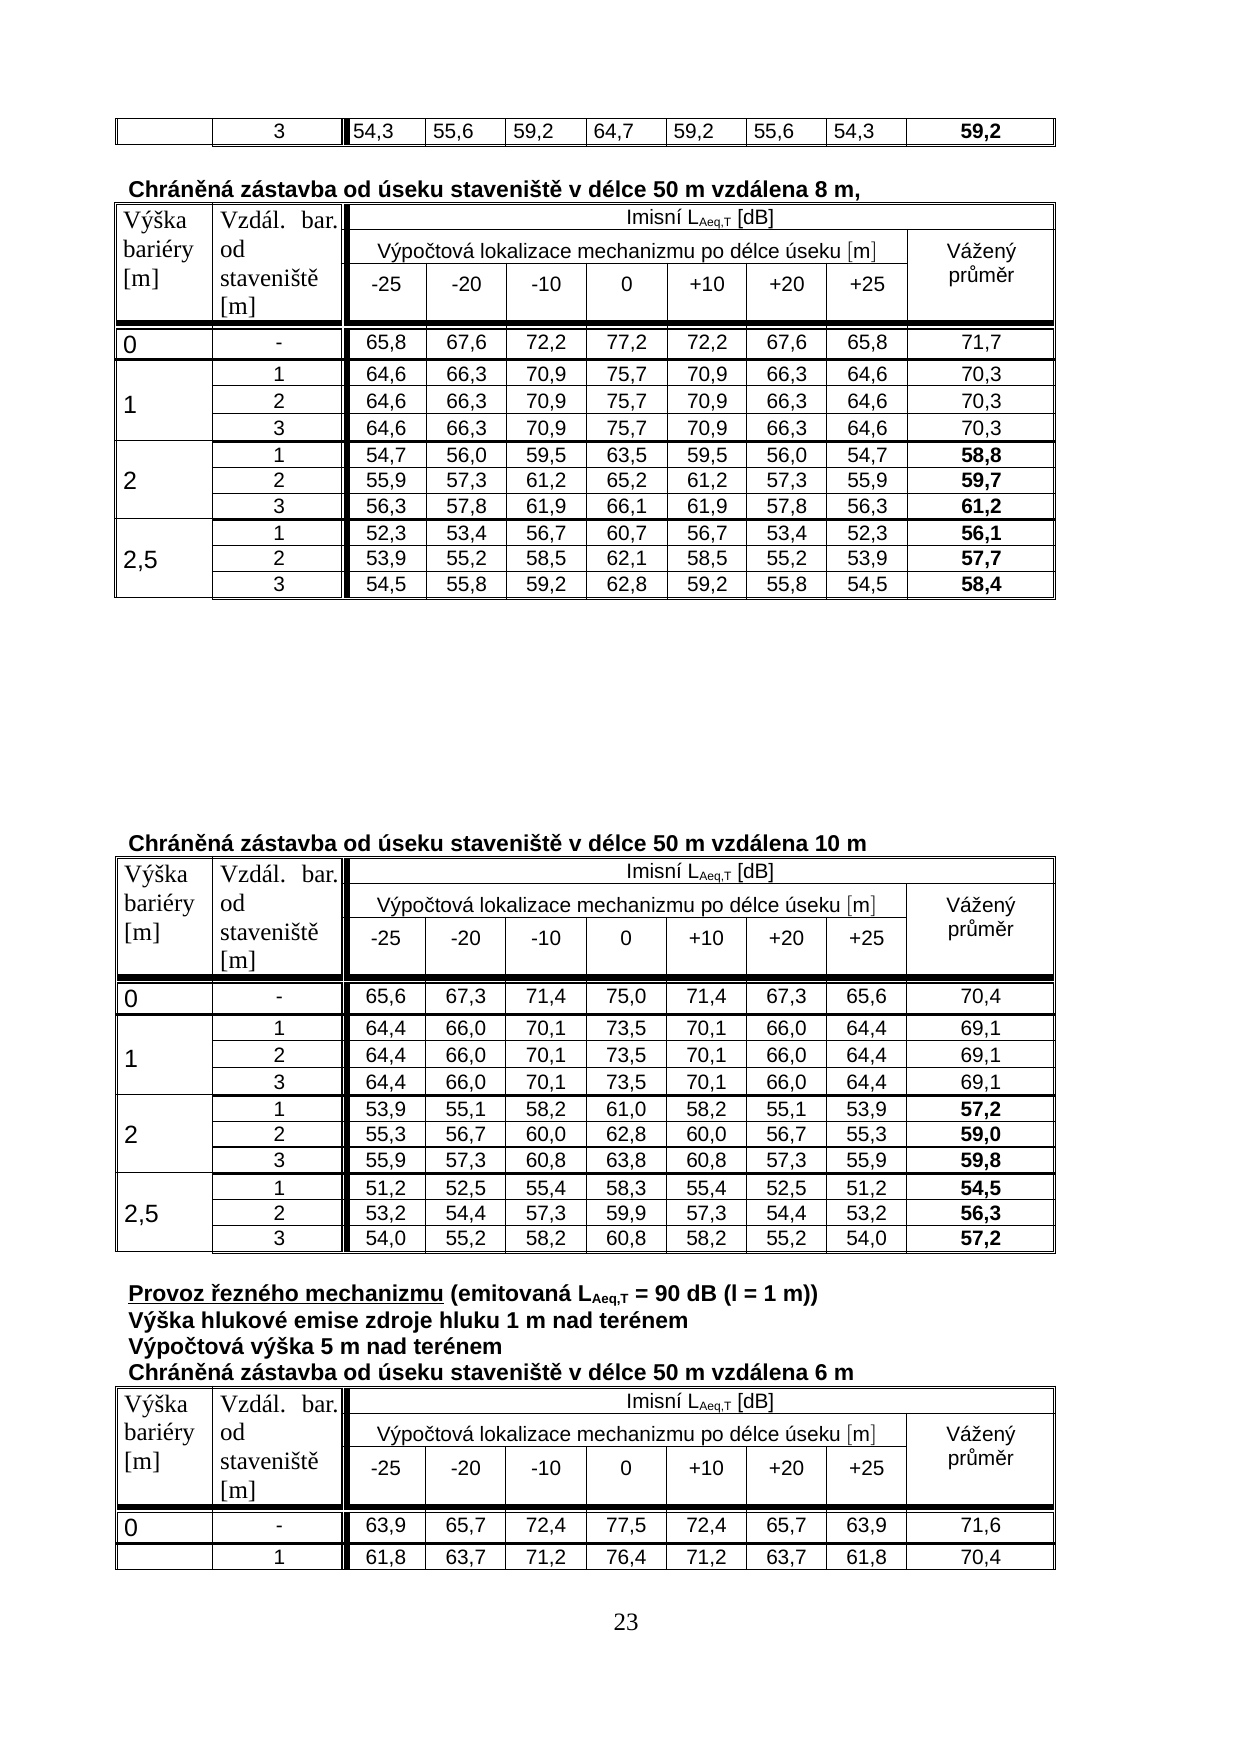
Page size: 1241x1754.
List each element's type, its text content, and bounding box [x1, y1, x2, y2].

table_cell 56,7 [668, 521, 746, 545]
table_cell 3 [213, 1068, 341, 1094]
table_cell 58,3 [587, 1175, 666, 1199]
table_cell 56,7 [747, 1122, 826, 1146]
table_cell 54,4 [426, 1200, 505, 1225]
table_cell 57,3 [506, 1200, 586, 1225]
table_cell 71,2 [506, 1545, 586, 1569]
table_cell 57,3 [667, 1200, 746, 1225]
table_cell 1 [213, 361, 341, 385]
table_cell 59,5 [668, 443, 746, 467]
table_cell 52,3 [350, 521, 426, 545]
table_cell 66,3 [427, 386, 506, 412]
table_cell 59,2 [907, 119, 1053, 144]
table_cell 64,6 [827, 361, 907, 385]
table_cell 64,6 [350, 414, 426, 439]
table_cell 73,5 [587, 1068, 666, 1094]
table_cell 70,4 [907, 984, 1053, 1012]
table_cell 55,6 [747, 119, 826, 144]
table_cell +10 [668, 264, 746, 320]
table_cell -20 [427, 264, 506, 320]
table_cell 64,6 [827, 414, 907, 439]
table_cell 75,7 [587, 361, 667, 385]
table_cell 58,2 [667, 1097, 746, 1121]
table_cell 1 [213, 1545, 341, 1569]
table_cell 58,5 [668, 546, 746, 571]
table_cell 70,1 [506, 1041, 586, 1067]
table_cell 77,5 [587, 1513, 666, 1542]
table_cell 58,2 [506, 1226, 586, 1251]
table_cell 61,2 [507, 468, 586, 492]
table_cell 65,6 [827, 984, 906, 1012]
table_cell 54,3 [350, 119, 425, 144]
table_cell 66,3 [747, 414, 826, 439]
table_cell 66,0 [426, 1068, 505, 1094]
table_cell 72,2 [507, 330, 586, 358]
table_cell - [213, 330, 341, 358]
table_header Výška bariéry [m] [118, 859, 212, 974]
table_cell 71,4 [667, 984, 746, 1012]
table_cell 56,7 [426, 1122, 505, 1146]
table_cell 54,5 [827, 572, 907, 597]
table_cell Vážený průměr [907, 884, 1053, 974]
table_cell 2,5 [117, 519, 212, 597]
table_cell 60,7 [587, 521, 667, 545]
table_cell 60,8 [667, 1148, 746, 1172]
table_cell 3 [213, 1226, 341, 1251]
table_cell 63,7 [747, 1545, 826, 1569]
table_cell 55,6 [426, 119, 505, 144]
table_cell 67,3 [426, 984, 505, 1012]
table_cell 65,7 [747, 1513, 826, 1542]
table_cell 1 [213, 521, 341, 545]
table_cell -10 [506, 918, 586, 974]
table_cell 0 [118, 984, 212, 1012]
table_cell 56,1 [908, 521, 1053, 545]
table_cell 64,6 [350, 386, 426, 412]
table_cell 77,2 [587, 330, 667, 358]
table_cell 64,6 [350, 361, 426, 385]
table_cell 52,5 [747, 1175, 826, 1199]
table_cell 71,4 [506, 984, 586, 1012]
table_cell 60,0 [506, 1122, 586, 1146]
table_cell 53,2 [350, 1200, 425, 1225]
table_cell 3 [213, 572, 341, 597]
table_cell 61,2 [908, 494, 1053, 518]
table_cell 57,8 [427, 494, 506, 518]
table_cell 2 [213, 468, 341, 492]
table_cell 59,5 [507, 443, 586, 467]
table_cell 54,5 [350, 572, 426, 597]
table_cell 70,3 [908, 386, 1053, 412]
table_cell 57,3 [747, 468, 826, 492]
text Výška hlukové emise zdroje hluku 1 m nad terénem [128, 1307, 1123, 1333]
table_cell 70,3 [908, 361, 1053, 385]
table_cell [118, 1545, 212, 1569]
table_cell 70,9 [507, 361, 586, 385]
table_cell 71,2 [667, 1545, 746, 1569]
table_cell 1 [213, 1097, 341, 1121]
table_cell 58,5 [507, 546, 586, 571]
table_cell 63,8 [587, 1148, 666, 1172]
table_cell 51,2 [827, 1175, 906, 1199]
table_cell -10 [506, 1447, 586, 1504]
table_cell +10 [667, 918, 746, 974]
table_cell 69,1 [907, 1041, 1053, 1067]
table_cell 55,1 [426, 1097, 505, 1121]
table_cell 69,1 [907, 1016, 1053, 1039]
table_cell 64,4 [350, 1016, 425, 1039]
table_cell 56,3 [350, 494, 426, 518]
table_cell 73,5 [587, 1016, 666, 1039]
table_cell 56,0 [747, 443, 826, 467]
table_cell 56,7 [507, 521, 586, 545]
table_cell 66,0 [747, 1068, 826, 1094]
table_cell 61,9 [668, 494, 746, 518]
table_cell 2 [213, 1041, 341, 1067]
table_cell -25 [350, 264, 426, 320]
table_cell 2 [213, 386, 341, 412]
table_cell 57,2 [907, 1226, 1053, 1251]
table_cell 64,4 [350, 1068, 425, 1094]
table_cell 0 [587, 264, 667, 320]
table_cell 55,4 [506, 1175, 586, 1199]
table_cell 55,8 [427, 572, 506, 597]
table_cell 53,9 [350, 1097, 425, 1121]
table_cell 55,9 [350, 468, 426, 492]
table_cell 1 [213, 1175, 341, 1199]
table_cell [118, 119, 212, 144]
table_cell -10 [507, 264, 586, 320]
table_cell 70,9 [668, 361, 746, 385]
table_cell - [213, 1513, 341, 1542]
table_cell 60,8 [587, 1226, 666, 1251]
table_cell +20 [747, 264, 826, 320]
table_cell 58,2 [506, 1097, 586, 1121]
table_cell 70,9 [507, 386, 586, 412]
table_cell +20 [747, 1447, 826, 1504]
table_cell 53,4 [427, 521, 506, 545]
table_cell 59,0 [907, 1122, 1053, 1146]
table_cell 55,8 [747, 572, 826, 597]
table_cell 62,8 [587, 1122, 666, 1146]
table_cell 59,9 [587, 1200, 666, 1225]
table_cell 66,3 [427, 361, 506, 385]
table_cell 54,4 [747, 1200, 826, 1225]
table_cell 3 [213, 119, 341, 144]
table_cell 58,8 [908, 443, 1053, 467]
table_cell 72,4 [506, 1513, 586, 1542]
table_cell 69,1 [907, 1068, 1053, 1094]
table_cell -20 [426, 918, 505, 974]
table_cell 2 [117, 441, 212, 518]
table_cell 61,0 [587, 1097, 666, 1121]
table_cell 54,3 [827, 119, 906, 144]
table_header Vzdál. bar. od staveniště [m] [213, 205, 341, 320]
table_cell 70,4 [907, 1545, 1053, 1569]
table_cell 64,4 [827, 1068, 906, 1094]
table_cell 1 [213, 443, 341, 467]
table_cell 71,7 [908, 330, 1053, 358]
table_cell 70,9 [668, 386, 746, 412]
table_header Vzdál. bar. od staveniště [m] [213, 859, 341, 974]
table_cell 62,1 [587, 546, 667, 571]
table_cell - [213, 984, 341, 1012]
table_cell +25 [827, 264, 907, 320]
table_cell 63,5 [587, 443, 667, 467]
table_cell 75,0 [587, 984, 666, 1012]
table_cell Výpočtová lokalizace mechanizmu po délce úseku [m] [350, 230, 907, 263]
table_cell 73,5 [587, 1041, 666, 1067]
table_cell 58,4 [908, 572, 1053, 597]
table_cell 63,9 [827, 1513, 906, 1542]
table_cell 67,3 [747, 984, 826, 1012]
table_cell 75,7 [587, 414, 667, 439]
table_cell 70,9 [668, 414, 746, 439]
table_cell 54,0 [827, 1226, 906, 1251]
table_cell 59,2 [506, 119, 586, 144]
table_cell 54,5 [907, 1175, 1053, 1199]
table_cell 0 [117, 330, 212, 358]
table_cell 2 [213, 1200, 341, 1225]
table_cell Vážený průměr [908, 230, 1053, 320]
table_cell Výpočtová lokalizace mechanizmu po délce úseku [m] [350, 884, 906, 917]
table_cell 70,9 [507, 414, 586, 439]
table_cell 61,8 [350, 1545, 425, 1569]
text Chráněná zástavba od úseku staveniště v délce 50 m vzdálena 10 m [128, 830, 1123, 856]
table_cell 55,9 [350, 1148, 425, 1172]
text Chráněná zástavba od úseku staveniště v délce 50 m vzdálena 6 m [128, 1359, 1123, 1386]
table_cell 57,3 [427, 468, 506, 492]
table_cell 57,8 [747, 494, 826, 518]
table_header Výška bariéry [m] [117, 205, 212, 320]
table_cell 65,7 [426, 1513, 505, 1542]
table_cell 70,1 [506, 1068, 586, 1094]
table_cell 52,5 [426, 1175, 505, 1199]
table_cell 64,4 [350, 1041, 425, 1067]
table_cell 54,7 [827, 443, 907, 467]
table_cell 59,2 [668, 572, 746, 597]
table_cell 0 [587, 1447, 666, 1504]
table_cell 66,0 [426, 1016, 505, 1039]
table_cell -20 [426, 1447, 505, 1504]
table_header Vzdál. bar. od staveniště [m] [213, 1389, 341, 1504]
table_cell 57,3 [747, 1148, 826, 1172]
text Provoz řezného mechanizmu (emitovaná LAeq,T = 90 dB (l = 1 m)) [128, 1280, 1123, 1307]
table_cell 51,2 [350, 1175, 425, 1199]
table_cell 55,2 [747, 546, 826, 571]
table_cell +20 [747, 918, 826, 974]
table_cell 57,3 [426, 1148, 505, 1172]
table_cell 54,0 [350, 1226, 425, 1251]
table_cell 58,2 [667, 1226, 746, 1251]
table_cell 64,7 [587, 119, 666, 144]
table_cell 71,6 [907, 1513, 1053, 1542]
table_cell 66,3 [427, 414, 506, 439]
table_cell Vážený průměr [907, 1414, 1053, 1504]
table_cell +25 [827, 1447, 906, 1504]
table_cell 59,2 [507, 572, 586, 597]
table_cell 66,1 [587, 494, 667, 518]
table_cell 3 [213, 494, 341, 518]
table_header Výška bariéry [m] [118, 1389, 212, 1504]
table_cell 53,9 [827, 546, 907, 571]
table_cell 66,3 [747, 386, 826, 412]
table_cell 0 [118, 1513, 212, 1542]
table_cell 59,2 [667, 119, 746, 144]
table_cell 56,3 [827, 494, 907, 518]
table_cell 53,9 [350, 546, 426, 571]
table_cell 3 [213, 414, 341, 439]
text Výpočtová výška 5 m nad terénem [128, 1333, 1123, 1359]
table_cell -25 [350, 918, 425, 974]
table_cell 60,0 [667, 1122, 746, 1146]
table_cell 64,4 [827, 1041, 906, 1067]
table_cell 75,7 [587, 386, 667, 412]
table_cell 1 [118, 1016, 212, 1094]
table_cell 2 [213, 546, 341, 571]
table_cell 70,1 [667, 1016, 746, 1039]
table_cell 66,0 [747, 1016, 826, 1039]
table_cell 63,9 [350, 1513, 425, 1542]
table_cell 66,0 [747, 1041, 826, 1067]
table_cell 65,8 [350, 330, 426, 358]
table_cell 66,3 [747, 361, 826, 385]
table_header Imisní LAeq,T [dB] [350, 205, 1053, 229]
table_cell +25 [827, 918, 906, 974]
table_cell 55,2 [426, 1226, 505, 1251]
table_cell 70,1 [506, 1016, 586, 1039]
table_cell -25 [350, 1447, 425, 1504]
table_cell 65,6 [350, 984, 425, 1012]
table_cell 0 [587, 918, 666, 974]
table_cell 3 [213, 1148, 341, 1172]
table_cell 55,1 [747, 1097, 826, 1121]
table_cell 63,7 [426, 1545, 505, 1569]
table_cell 55,9 [827, 1148, 906, 1172]
table_cell 70,1 [667, 1068, 746, 1094]
table_cell 53,2 [827, 1200, 906, 1225]
table_cell 56,0 [427, 443, 506, 467]
table_cell 53,9 [827, 1097, 906, 1121]
table_cell 61,9 [507, 494, 586, 518]
table_cell 59,8 [907, 1148, 1053, 1172]
table_cell 61,8 [827, 1545, 906, 1569]
table_cell 70,3 [908, 414, 1053, 439]
table_cell 2 [213, 1122, 341, 1146]
table_cell Výpočtová lokalizace mechanizmu po délce úseku [m] [350, 1414, 906, 1446]
table_cell 67,6 [427, 330, 506, 358]
table_cell 59,7 [908, 468, 1053, 492]
table_cell 60,8 [506, 1148, 586, 1172]
table_cell 76,4 [587, 1545, 666, 1569]
table_cell 2,5 [118, 1173, 212, 1251]
table_cell 72,4 [667, 1513, 746, 1542]
table_cell 65,8 [827, 330, 907, 358]
table_cell 66,0 [426, 1041, 505, 1067]
table_cell 55,2 [747, 1226, 826, 1251]
table_cell 65,2 [587, 468, 667, 492]
table_header Imisní LAeq,T [dB] [350, 1389, 1053, 1413]
table_cell 1 [213, 1016, 341, 1039]
text Chráněná zástavba od úseku staveniště v délce 50 m vzdálena 8 m, [128, 176, 1123, 202]
table_cell 64,6 [827, 386, 907, 412]
table_header Imisní LAeq,T [dB] [350, 859, 1053, 883]
table_cell 57,7 [908, 546, 1053, 571]
table_cell 53,4 [747, 521, 826, 545]
table_cell 55,9 [827, 468, 907, 492]
table_cell +10 [667, 1447, 746, 1504]
table_cell 54,7 [350, 443, 426, 467]
table_cell 64,4 [827, 1016, 906, 1039]
table_cell 55,2 [427, 546, 506, 571]
table_cell 55,4 [667, 1175, 746, 1199]
table_cell 55,3 [350, 1122, 425, 1146]
table_cell 1 [117, 361, 212, 439]
table_cell 67,6 [747, 330, 826, 358]
table_cell 2 [118, 1095, 212, 1172]
table_cell 57,2 [907, 1097, 1053, 1121]
table_cell 70,1 [667, 1041, 746, 1067]
table_cell 61,2 [668, 468, 746, 492]
table_cell 62,8 [587, 572, 667, 597]
table_cell 52,3 [827, 521, 907, 545]
table_cell 72,2 [668, 330, 746, 358]
table_cell 55,3 [827, 1122, 906, 1146]
table_cell 56,3 [907, 1200, 1053, 1225]
